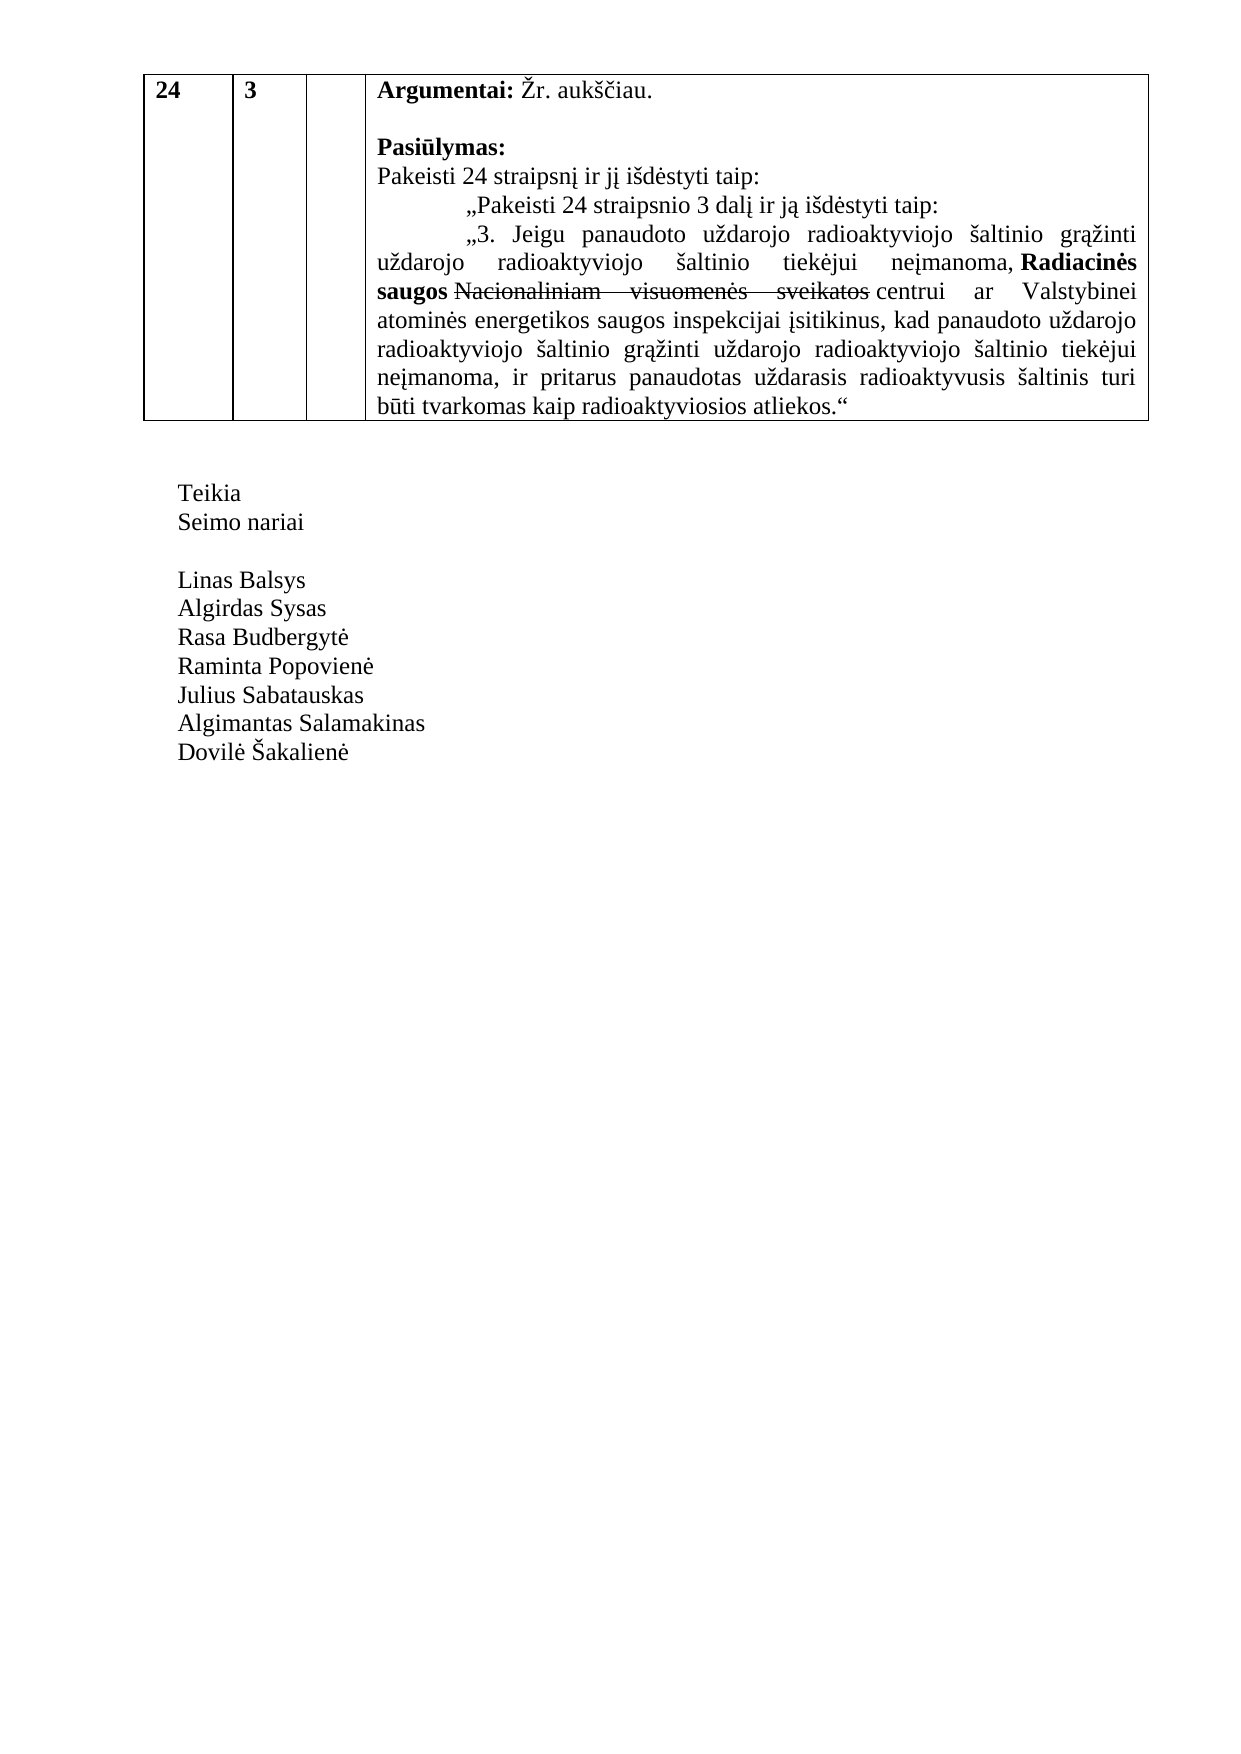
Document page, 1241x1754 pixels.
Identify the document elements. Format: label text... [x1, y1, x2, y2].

table_cell 3 [234, 75, 306, 420]
table_cell Argumentai: Žr. aukščiau. Pasiūlymas: Pakeisti 24 straipsnį ir jį išdėstyti taip: „Pakeisti 24 straipsnio 3 dalį ir ją išdėstyti taip: „3. Jeigu panaudoto uždarojo radioaktyviojo šaltinio grąžinti uždarojo radioaktyviojo šaltinio tiekėjui neįmanoma, Radiacinės saugos Nacionaliniam visuomenės sveikatos centrui ar Valstybinei atominės energetikos saugos inspekcijai įsitikinus, kad panaudoto uždarojo radioaktyviojo šaltinio grąžinti uždarojo radioaktyviojo šaltinio tiekėjui neįmanoma, ir pritarus panaudotas uždarasis radioaktyvusis šaltinis turi būti tvarkomas kaip radioaktyviosios atliekos.“ [366, 75, 1148, 420]
text Julius Sabatauskas [177, 680, 1181, 708]
text Dovilė Šakalienė [177, 737, 1181, 766]
text Raminta Popovienė [177, 651, 1181, 680]
text Linas Balsys [177, 565, 1181, 593]
text Teikia [177, 478, 1181, 507]
table_cell [307, 75, 365, 420]
text Rasa Budbergytė [177, 622, 1181, 651]
table_cell 24 [145, 75, 232, 420]
text Algimantas Salamakinas [177, 708, 1181, 737]
text Algirdas Sysas [177, 593, 1181, 622]
text Seimo nariai [177, 507, 1181, 536]
